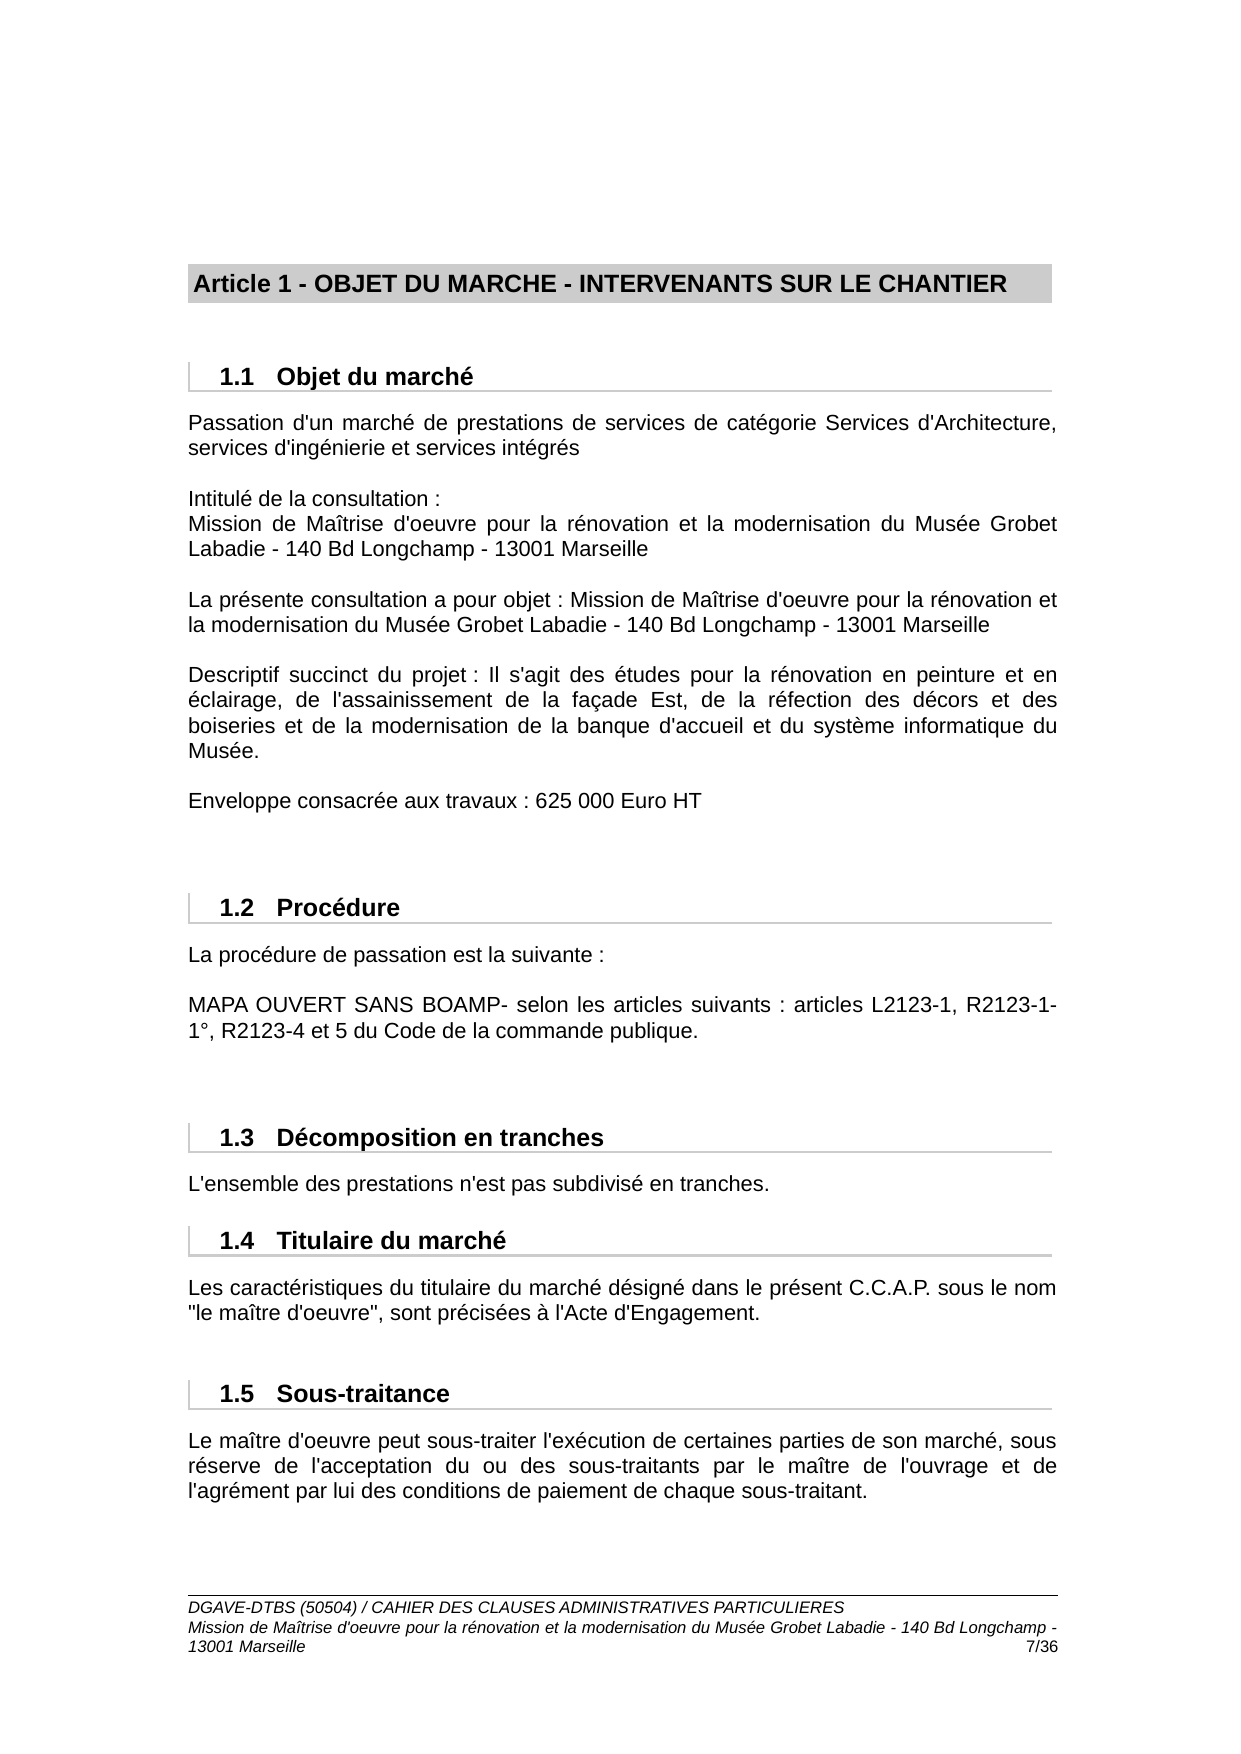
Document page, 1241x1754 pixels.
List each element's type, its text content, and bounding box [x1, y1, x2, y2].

subtitle Sous-traitance [188, 1379, 1052, 1408]
text La procédure de passation est la suivante : [188, 942, 1058, 967]
subtitle Procédure [190, 893, 1052, 922]
text Enveloppe consacrée aux travaux : 625 000 Euro HT [188, 788, 1058, 813]
text L'ensemble des prestations n'est pas subdivisé en tranches. [188, 1171, 1058, 1196]
subtitle Décomposition en tranches [190, 1123, 1052, 1151]
subtitle Objet du marché [190, 362, 1052, 390]
text Le maître d'oeuvre peut sous-traiter l'exécution de certaines parties de son marché, sous réserve de l'acceptation du ou des sous-traitants par le maître de l'ouvrage et de l'agrément par lui des conditions de paiement de chaque sous-traitant. [188, 1428, 1058, 1504]
text Intitulé de la consultation : [188, 486, 1058, 511]
text Les caractéristiques du titulaire du marché désigné dans le présent C.C.A.P. sous le nom "le maître d'oeuvre", sont précisées à l'Acte d'Engagement. [188, 1274, 1058, 1325]
text Passation d'un marché de prestations de services de catégorie Services d'Architecture, services d'ingénierie et services intégrés [188, 410, 1058, 461]
subtitle Titulaire du marché [190, 1226, 1052, 1254]
subtitle OBJET DU MARCHE - INTERVENANTS SUR LE CHANTIER [190, 266, 1050, 300]
text La présente consultation a pour objet : Mission de Maîtrise d'oeuvre pour la rénovation et la modernisation du Musée Grobet Labadie - 140 Bd Longchamp - 13001 Marseille [188, 587, 1058, 637]
text Mission de Maîtrise d'oeuvre pour la rénovation et la modernisation du Musée Grobet Labadie - 140 Bd Longchamp - 13001 Marseille [188, 511, 1058, 561]
text MAPA OUVERT SANS BOAMP- selon les articles suivants : articles L2123-1, R2123-1-1°, R2123-4 et 5 du Code de la commande publique. [188, 992, 1058, 1043]
text Descriptif succinct du projet : Il s'agit des études pour la rénovation en peinture et en éclairage, de l'assainissement de la façade Est, de la réfection des décors et des boiseries et de la modernisation de la banque d'accueil et du système informatique du Musée. [188, 662, 1058, 763]
